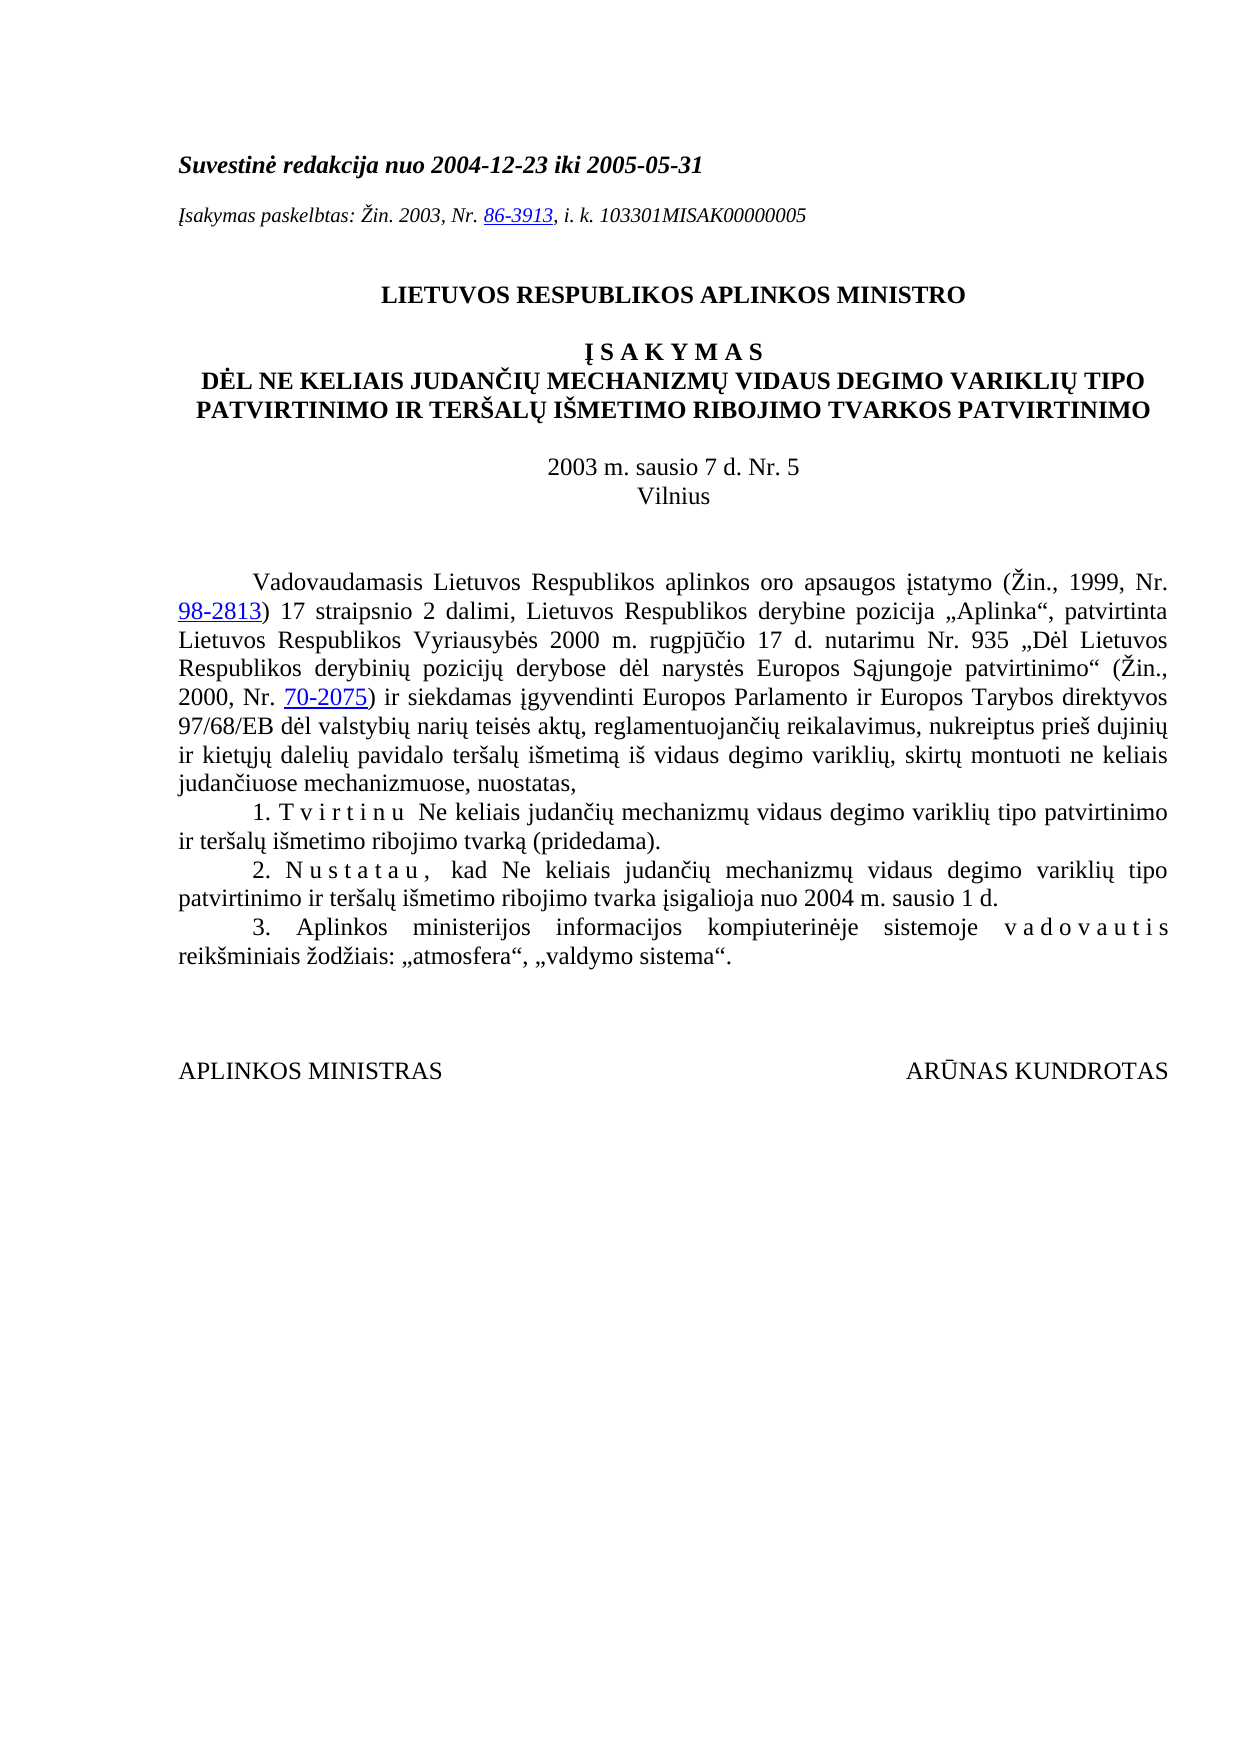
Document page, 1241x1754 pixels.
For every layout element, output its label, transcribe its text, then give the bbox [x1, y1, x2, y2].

text Vilnius [178, 481, 1169, 510]
text Suvestinė redakcija nuo 2004-12-23 iki 2005-05-31 [178, 150, 1169, 179]
text LIETUVOS RESPUBLIKOS APLINKOS MINISTRO [178, 280, 1169, 308]
text APLINKOS MINISTRAS ARŪNAS KUNDROTAS [178, 1056, 1169, 1085]
text 3. Aplinkos ministerijos informacijos kompiuterinėje sistemoje vadovautis reikšminiais žodžiais: „atmosfera“, „valdymo sistema“. [178, 912, 1169, 970]
text 2. Nustatau, kad Ne keliais judančių mechanizmų vidaus degimo variklių tipo patvirtinimo ir teršalų išmetimo ribojimo tvarka įsigalioja nuo 2004 m. sausio 1 d. [178, 855, 1169, 912]
text Įsakymas paskelbtas: Žin. 2003, Nr. 86-3913, i. k. 103301MISAK00000005 [178, 203, 1169, 227]
text 2003 m. sausio 7 d. Nr. 5 [178, 452, 1169, 481]
text Vadovaudamasis Lietuvos Respublikos aplinkos oro apsaugos įstatymo (Žin., 1999, Nr. 98-2813) 17 straipsnio 2 dalimi, Lietuvos Respublikos derybine pozicija „Aplinka“, patvirtinta Lietuvos Respublikos Vyriausybės 2000 m. rugpjūčio 17 d. nutarimu Nr. 935 „Dėl Lietuvos Respublikos derybinių pozicijų derybose dėl narystės Europos Sąjungoje patvirtinimo“ (Žin., 2000, Nr. 70-2075) ir siekdamas įgyvendinti Europos Parlamento ir Europos Tarybos direktyvos 97/68/EB dėl valstybių narių teisės aktų, reglamentuojančių reikalavimus, nukreiptus prieš dujinių ir kietųjų dalelių pavidalo teršalų išmetimą iš vidaus degimo variklių, skirtų montuoti ne keliais judančiuose mechanizmuose, nuostatas, [178, 567, 1169, 797]
text 1. Tvirtinu Ne keliais judančių mechanizmų vidaus degimo variklių tipo patvirtinimo ir teršalų išmetimo ribojimo tvarką (pridedama). [178, 797, 1169, 855]
text Į S A K Y M A S [178, 337, 1169, 366]
text DĖL NE KELIAIS JUDANČIŲ MECHANIZMŲ VIDAUS DEGIMO VARIKLIŲ TIPO PATVIRTINIMO IR TERŠALŲ IŠMETIMO RIBOJIMO TVARKOS PATVIRTINIMO [178, 366, 1169, 423]
